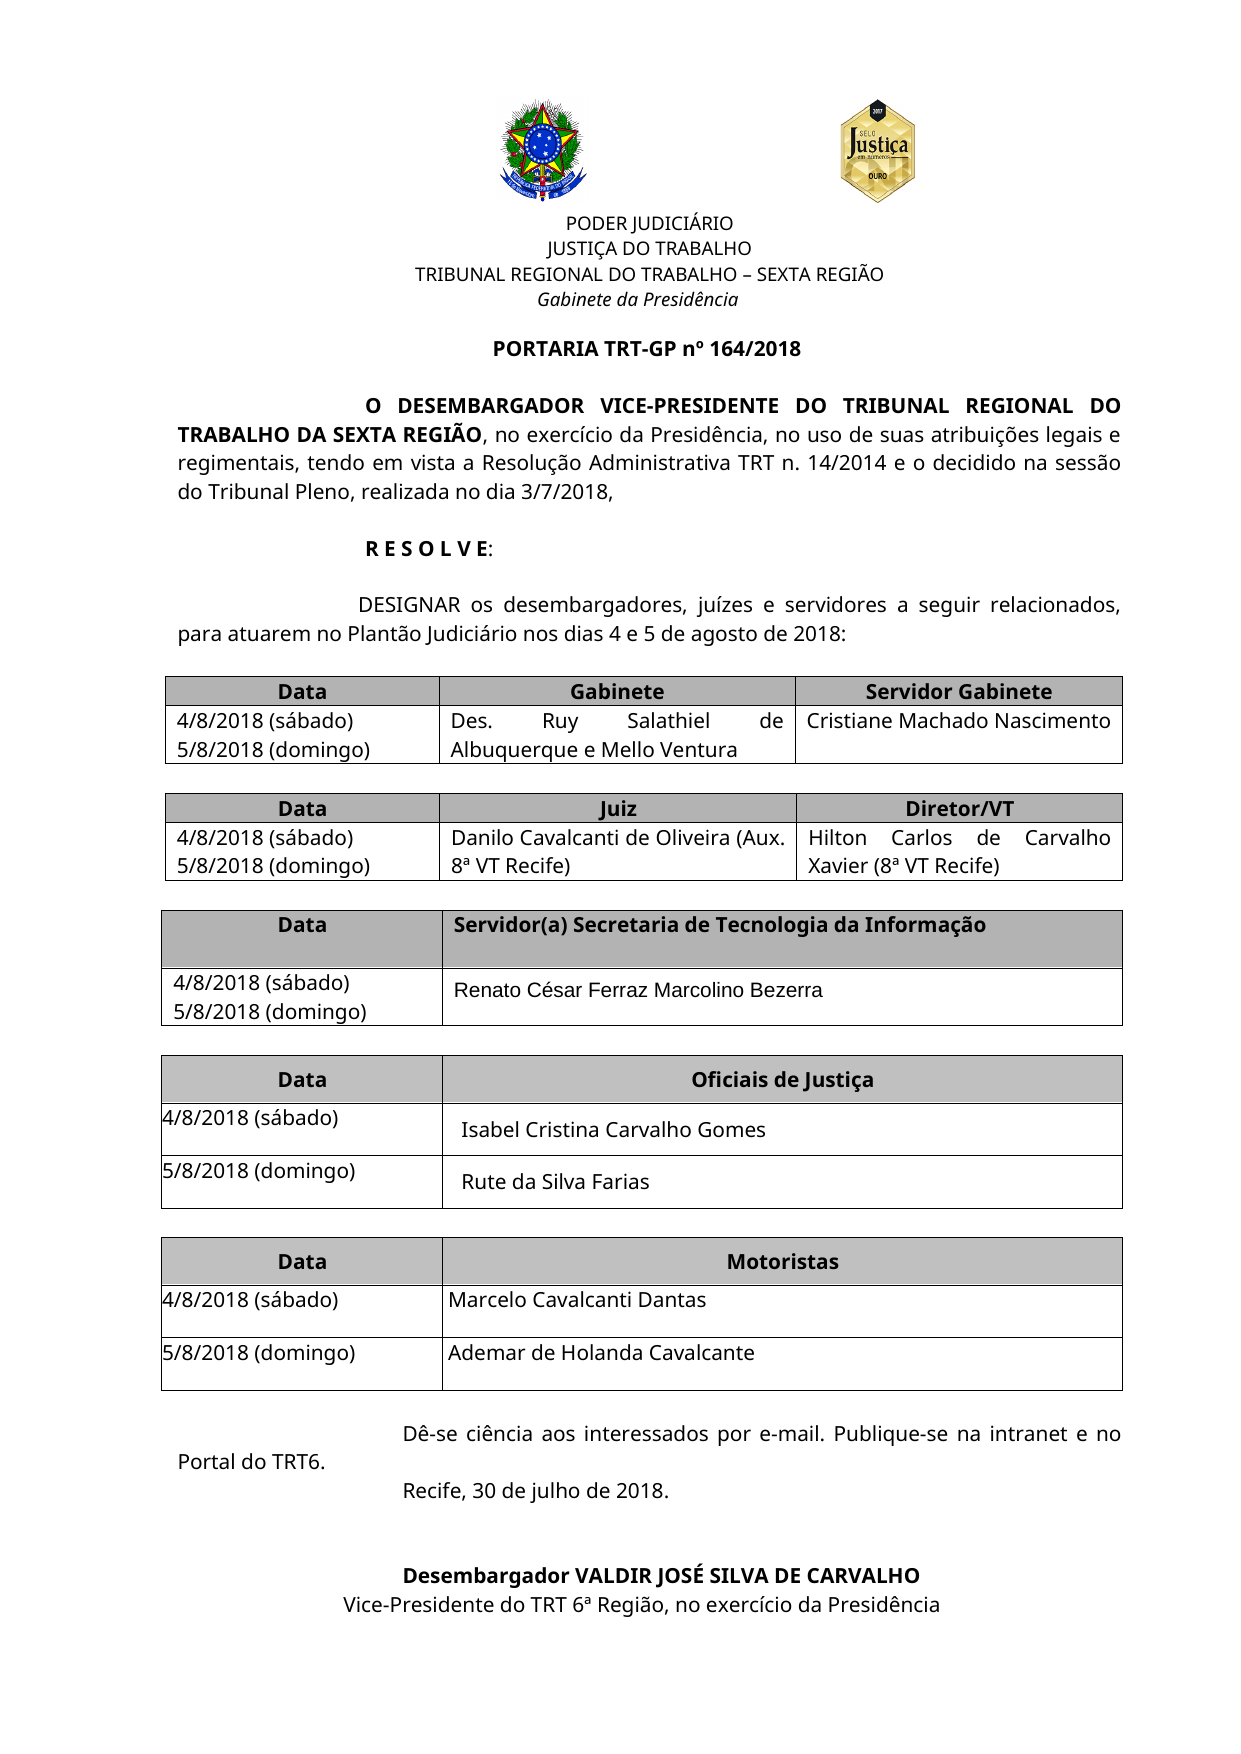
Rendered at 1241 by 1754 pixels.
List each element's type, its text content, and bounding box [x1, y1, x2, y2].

table_header Diretor/VT [797, 794, 1122, 822]
table_cell Hilton Carlos de Carvalho Xavier (8ª VT Recife) [797, 823, 1122, 880]
table_header Juiz [440, 794, 796, 822]
table_cell Isabel Cristina Carvalho Gomes [443, 1104, 1122, 1155]
text Vice-Presidente do TRT 6ª Região, no exercício da Presidência [177, 1590, 1122, 1618]
text Recife, 30 de julho de 2018. [177, 1476, 1122, 1504]
picture [495, 96, 589, 203]
table_cell Renato César Ferraz Marcolino Bezerra [443, 969, 1122, 1025]
table_header Data [166, 677, 439, 705]
table_cell Ademar de Holanda Cavalcante [443, 1338, 1122, 1389]
table_header Data [162, 1238, 442, 1284]
table_header Data [162, 911, 442, 967]
table_header Data [166, 794, 439, 822]
table_header Servidor Gabinete [796, 677, 1122, 705]
table_cell Cristiane Machado Nascimento [796, 706, 1122, 763]
table_cell 4/8/2018 (sábado) 5/8/2018 (domingo) [162, 969, 442, 1025]
table_cell 5/8/2018 (domingo) [162, 1156, 442, 1207]
picture [840, 99, 915, 203]
table_cell 4/8/2018 (sábado) [162, 1286, 442, 1337]
table_cell 5/8/2018 (domingo) [162, 1338, 442, 1389]
table_cell Rute da Silva Farias [443, 1156, 1122, 1207]
table_cell Marcelo Cavalcanti Dantas [443, 1286, 1122, 1337]
text DESIGNAR os desembargadores, juízes e servidores a seguir relacionados, para atuarem no Plantão Judiciário nos dias 4 e 5 de agosto de 2018: [177, 591, 1122, 647]
text Desembargador VALDIR JOSÉ SILVA DE CARVALHO [177, 1561, 1122, 1590]
text PORTARIA TRT-GP nº 164/2018 [177, 334, 1122, 363]
table_cell 4/8/2018 (sábado) 5/8/2018 (domingo) [166, 823, 439, 880]
text Dê-se ciência aos interessados por e-mail. Publique-se na intranet e no Portal do TRT6. [177, 1419, 1122, 1476]
table_header Oficiais de Justiça [443, 1056, 1122, 1102]
table_header Motoristas [443, 1238, 1122, 1284]
text O DESEMBARGADOR VICE-PRESIDENTE DO TRIBUNAL REGIONAL DO TRABALHO DA SEXTA REGIÃO, no exercício da Presidência, no uso de suas atribuições legais e regimentais, tendo em vista a Resolução Administrativa TRT n. 14/2014 e o decidido na sessão do Tribunal Pleno, realizada no dia 3/7/2018, [177, 391, 1122, 505]
table_header Servidor(a) Secretaria de Tecnologia da Informação [443, 911, 1122, 967]
table_header Data [162, 1056, 442, 1102]
text R E S O L V E: [233, 534, 1122, 562]
table_header Gabinete [440, 677, 795, 705]
table_cell Des. Ruy Salathiel de Albuquerque e Mello Ventura [440, 706, 795, 763]
table_cell 4/8/2018 (sábado) 5/8/2018 (domingo) [166, 706, 439, 763]
table_cell 4/8/2018 (sábado) [162, 1104, 442, 1155]
table_cell Danilo Cavalcanti de Oliveira (Aux. 8ª VT Recife) [440, 823, 796, 880]
